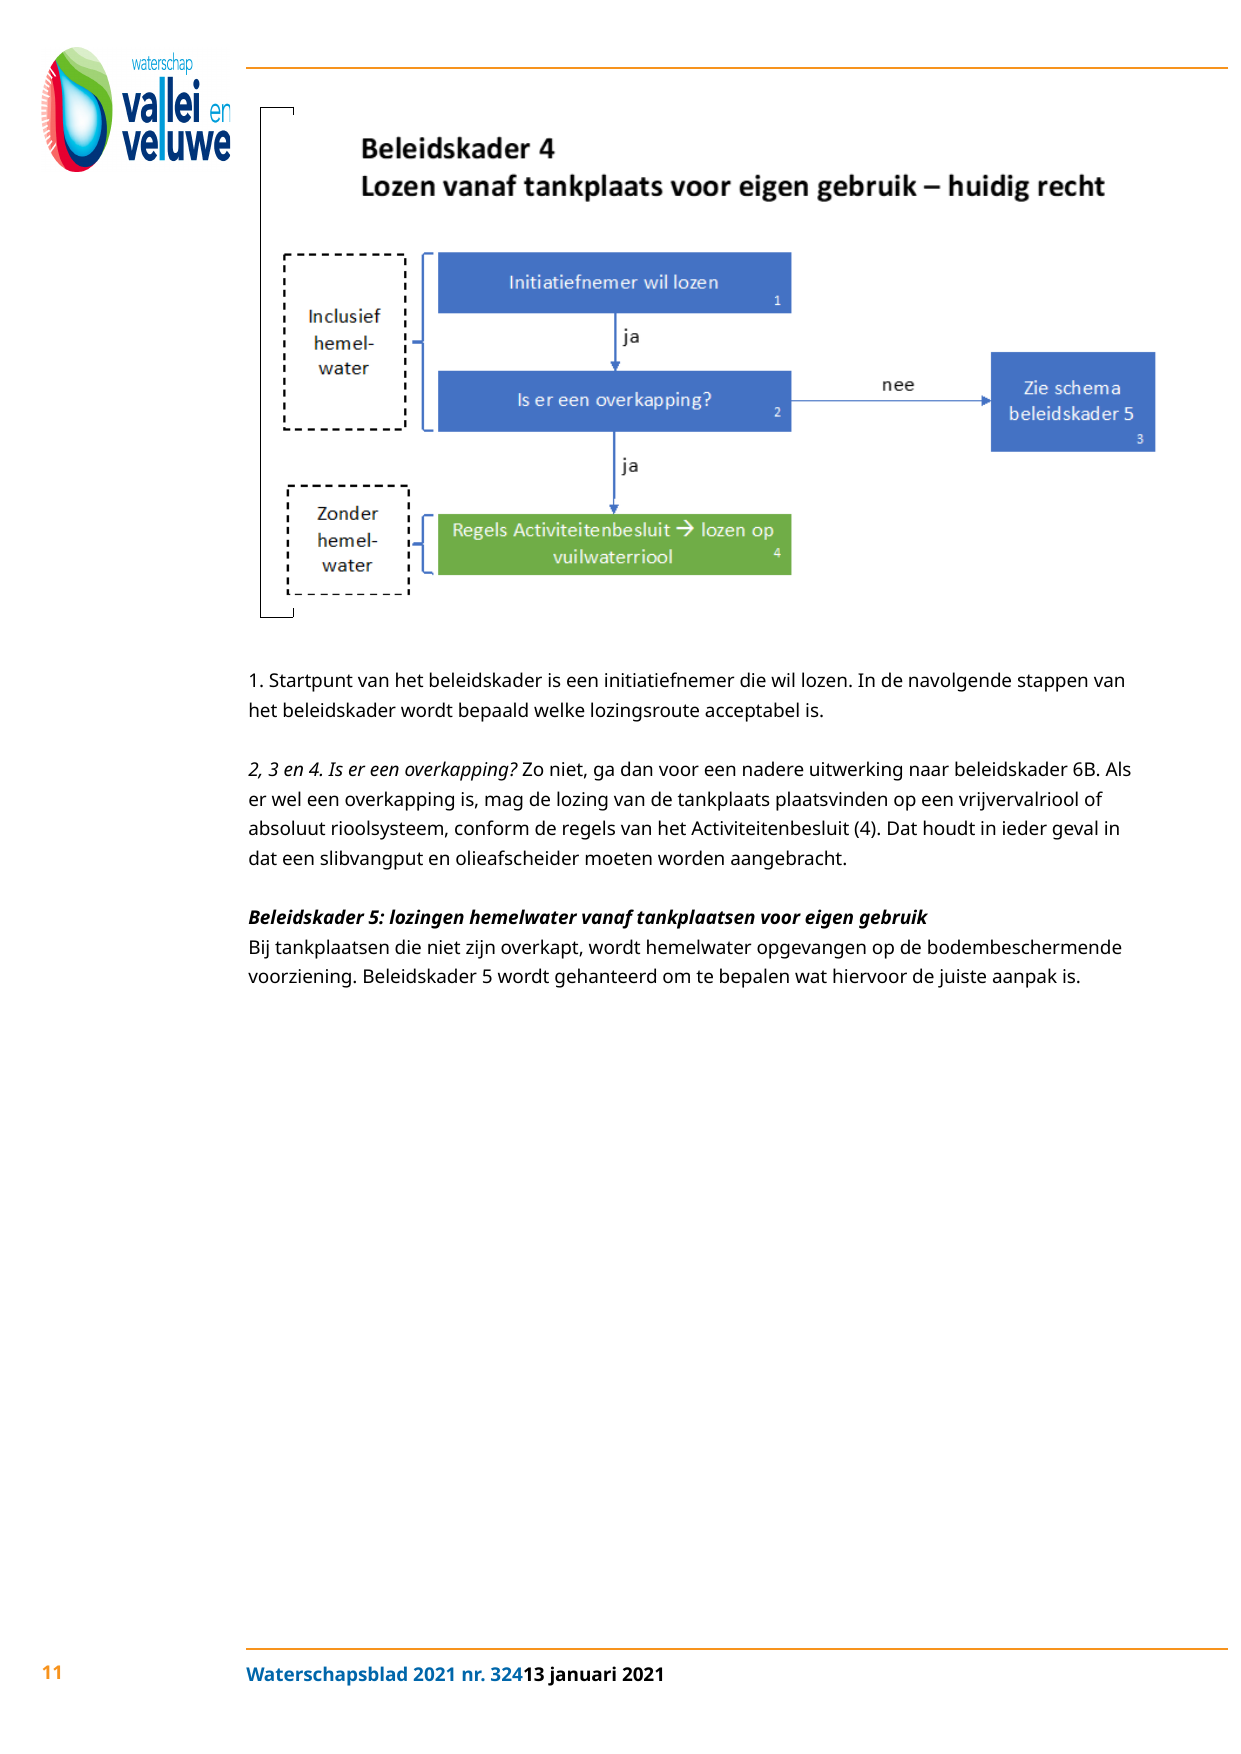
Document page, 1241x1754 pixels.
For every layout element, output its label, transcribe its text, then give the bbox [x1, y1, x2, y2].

text 2, 3 en 4. Is er een overkapping? Zo niet, ga dan voor een nadere uitwerking naar beleidskader 6B. Als er wel een overkapping is, mag de lozing van de tankplaats plaatsvinden op een vrijvervalriool of absoluut rioolsysteem, conform de regels van het Activiteitenbesluit (4). Dat houdt in ieder geval in dat een slibvangput en olieafscheider moeten worden aangebracht. [248, 756, 1152, 871]
picture [268, 115, 1173, 608]
text Bij tankplaatsen die niet zijn overkapt, wordt hemelwater opgevangen op de bodembeschermende voorziening. Beleidskader 5 wordt gehanteerd om te bepalen wat hiervoor de juiste aanpak is. [248, 934, 1152, 989]
picture [41, 47, 231, 172]
text Beleidskader 5: lozingen hemelwater vanaf tankplaatsen voor eigen gebruik [248, 904, 1152, 930]
text 1. Startpunt van het beleidskader is een initiatiefnemer die wil lozen. In de navolgende stappen van het beleidskader wordt bepaald welke lozingsroute acceptabel is. [248, 668, 1152, 723]
